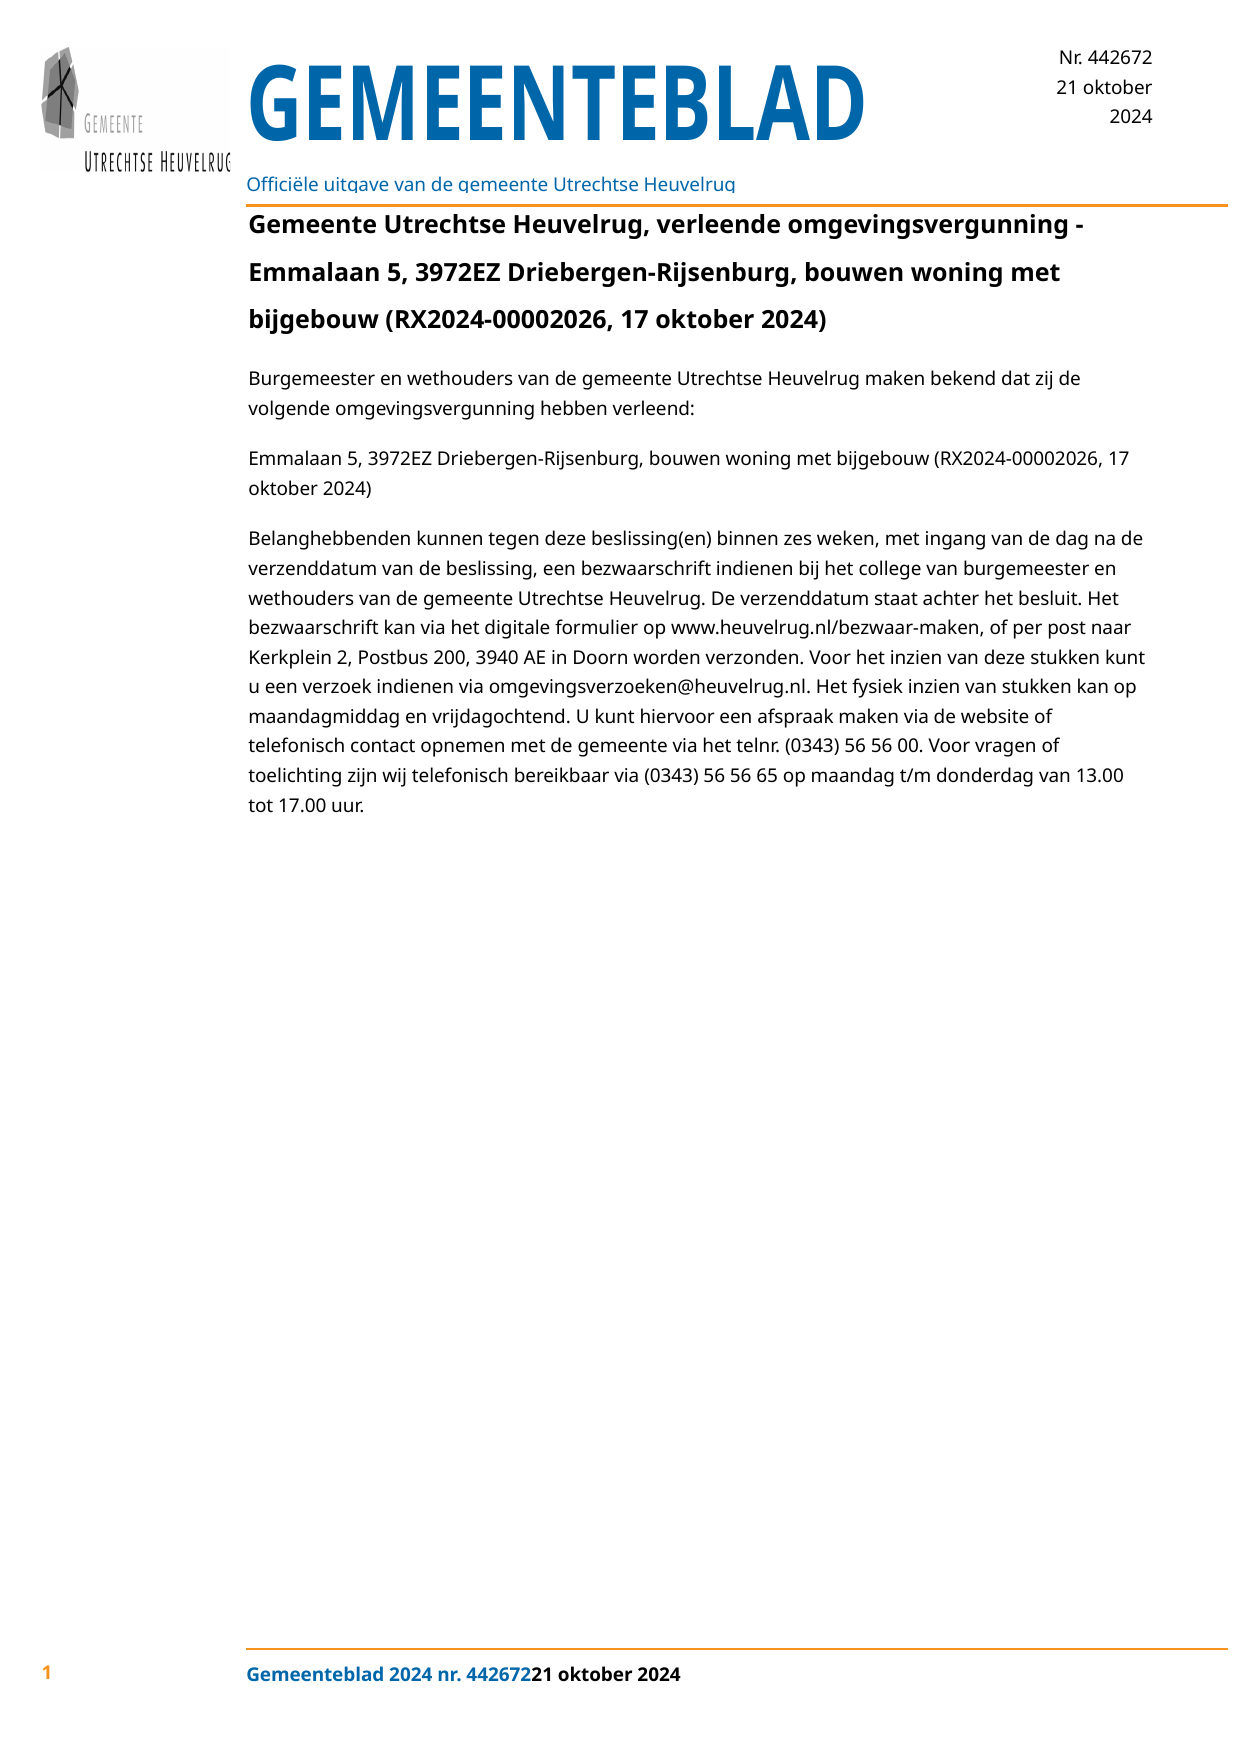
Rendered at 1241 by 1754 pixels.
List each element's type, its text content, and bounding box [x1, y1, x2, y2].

picture [41, 47, 231, 172]
text Gemeente Utrechtse Heuvelrug, verleende omgevingsvergunning - Emmalaan 5, 3972EZ Driebergen-Rijsenburg, bouwen woning met bijgebouw (RX2024-00002026, 17 oktober 2024) [248, 207, 1152, 336]
text Emmalaan 5, 3972EZ Driebergen-Rijsenburg, bouwen woning met bijgebouw (RX2024-00002026, 17 oktober 2024) [248, 446, 1152, 501]
text Burgemeester en wethouders van de gemeente Utrechtse Heuvelrug maken bekend dat zij de volgende omgevingsvergunning hebben verleend: [248, 366, 1152, 421]
text Belanghebbenden kunnen tegen deze beslissing(en) binnen zes weken, met ingang van de dag na de verzenddatum van de beslissing, een bezwaarschrift indienen bij het college van burgemeester en wethouders van de gemeente Utrechtse Heuvelrug. De verzenddatum staat achter het besluit. Het bezwaarschrift kan via het digitale formulier op www.heuvelrug.nl/bezwaar-maken, of per post naar Kerkplein 2, Postbus 200, 3940 AE in Doorn worden verzonden. Voor het inzien van deze stukken kunt u een verzoek indienen via omgevingsverzoeken@heuvelrug.nl. Het fysiek inzien van stukken kan op maandagmiddag en vrijdagochtend. U kunt hiervoor een afspraak maken via de website of telefonisch contact opnemen met de gemeente via het telnr. (0343) 56 56 00. Voor vragen of toelichting zijn wij telefonisch bereikbaar via (0343) 56 56 65 op maandag t/m donderdag van 13.00 tot 17.00 uur. [248, 526, 1152, 817]
